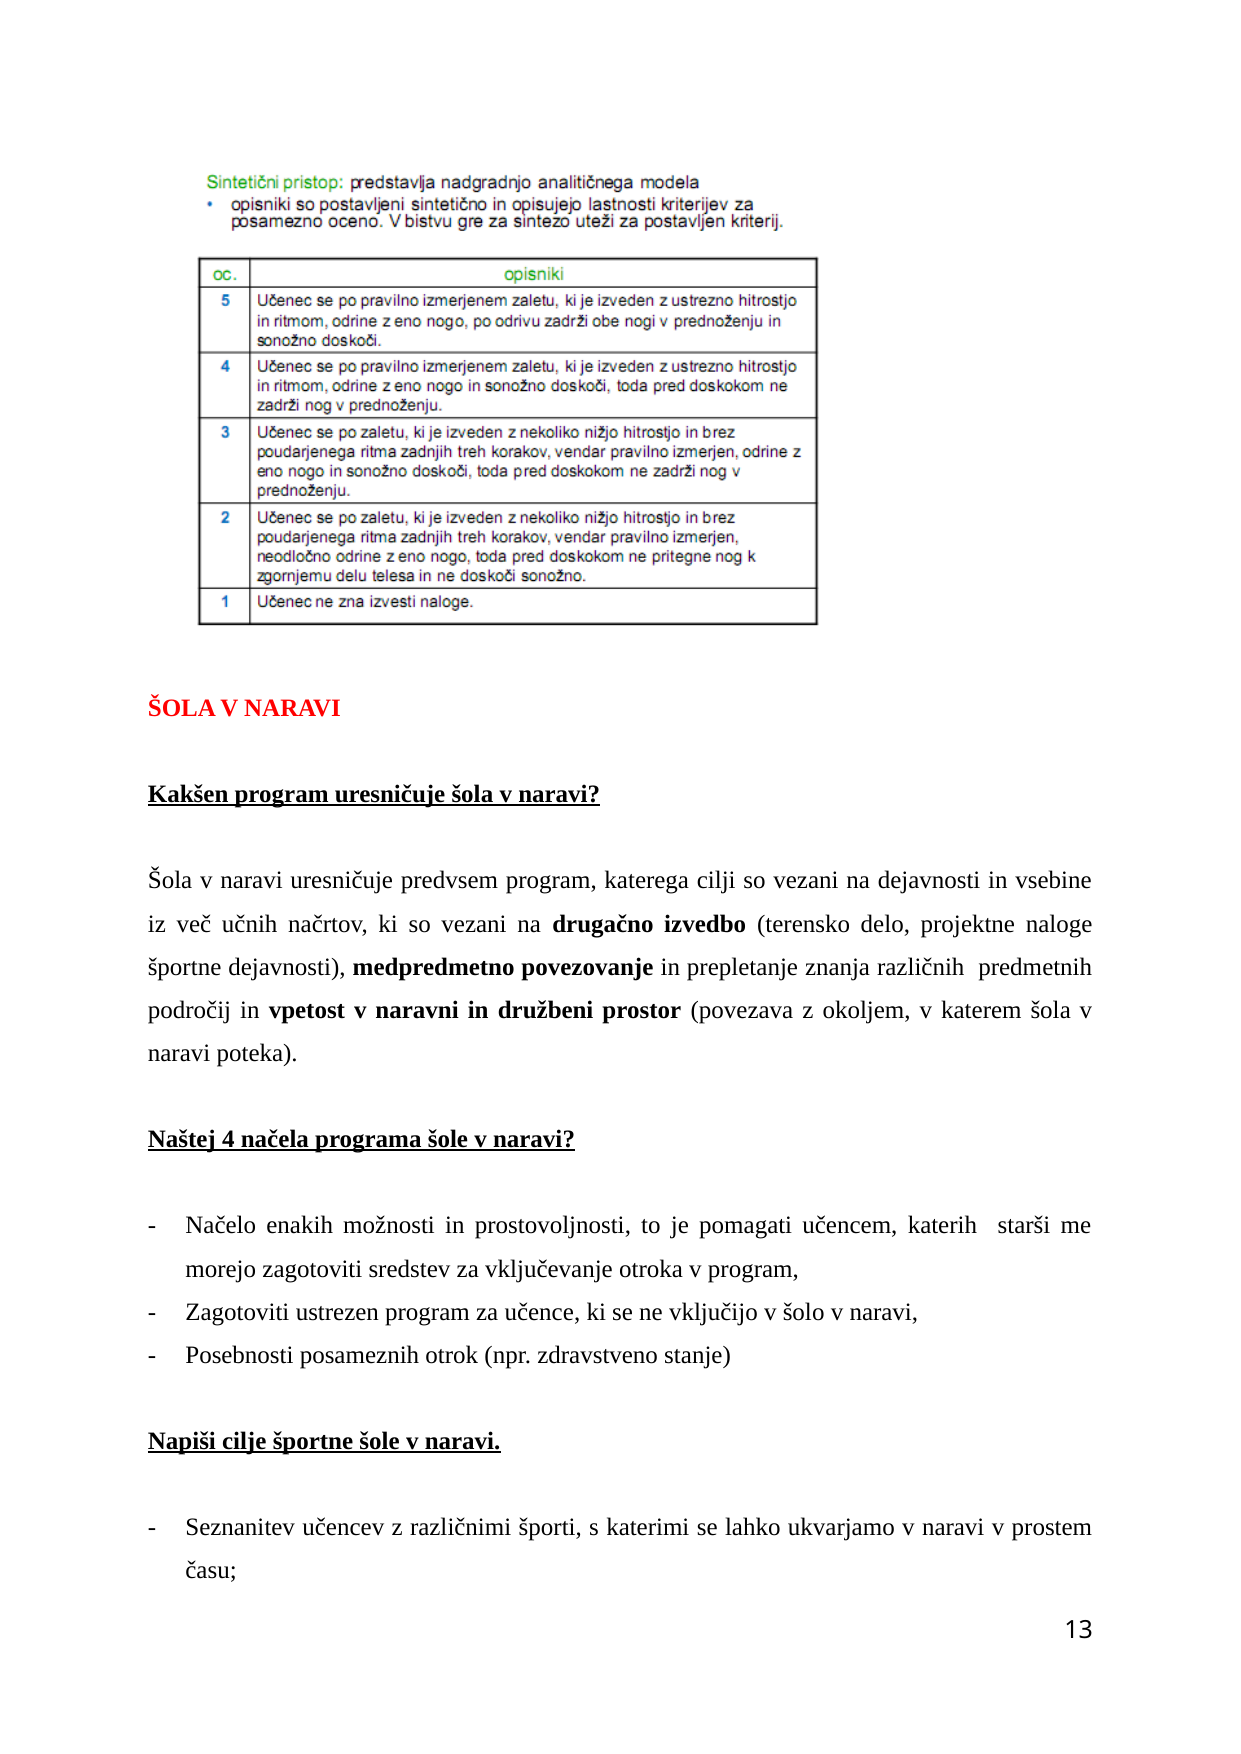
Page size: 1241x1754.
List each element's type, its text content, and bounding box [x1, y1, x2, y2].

picture [147, 147, 837, 633]
text Naštej 4 načela programa šole v naravi? [148, 1124, 1093, 1153]
list Posebnosti posameznih otrok (npr. zdravstveno stanje) [148, 1340, 1093, 1369]
text Napiši cilje športne šole v naravi. [148, 1426, 1093, 1455]
list Zagotoviti ustrezen program za učence, ki se ne vključijo v šolo v naravi, [148, 1297, 1093, 1326]
list Seznanitev učencev z različnimi športi, s katerimi se lahko ukvarjamo v naravi v prostem času; [148, 1512, 1093, 1584]
text ŠOLA V NARAVI [148, 693, 1093, 722]
text Kakšen program uresničuje šola v naravi? [148, 779, 1093, 808]
list Načelo enakih možnosti in prostovoljnosti, to je pomagati učencem, katerih starši me morejo zagotoviti sredstev za vključevanje otroka v program, [148, 1211, 1093, 1282]
text Šola v naravi uresničuje predvsem program, katerega cilji so vezani na dejavnosti in vsebine iz več učnih načrtov, ki so vezani na drugačno izvedbo (terensko delo, projektne naloge športne dejavnosti), medpredmetno povezovanje in prepletanje znanja različnih predmetnih področij in vpetost v naravni in družbeni prostor (povezava z okoljem, v katerem šola v naravi poteka). [148, 866, 1093, 1067]
